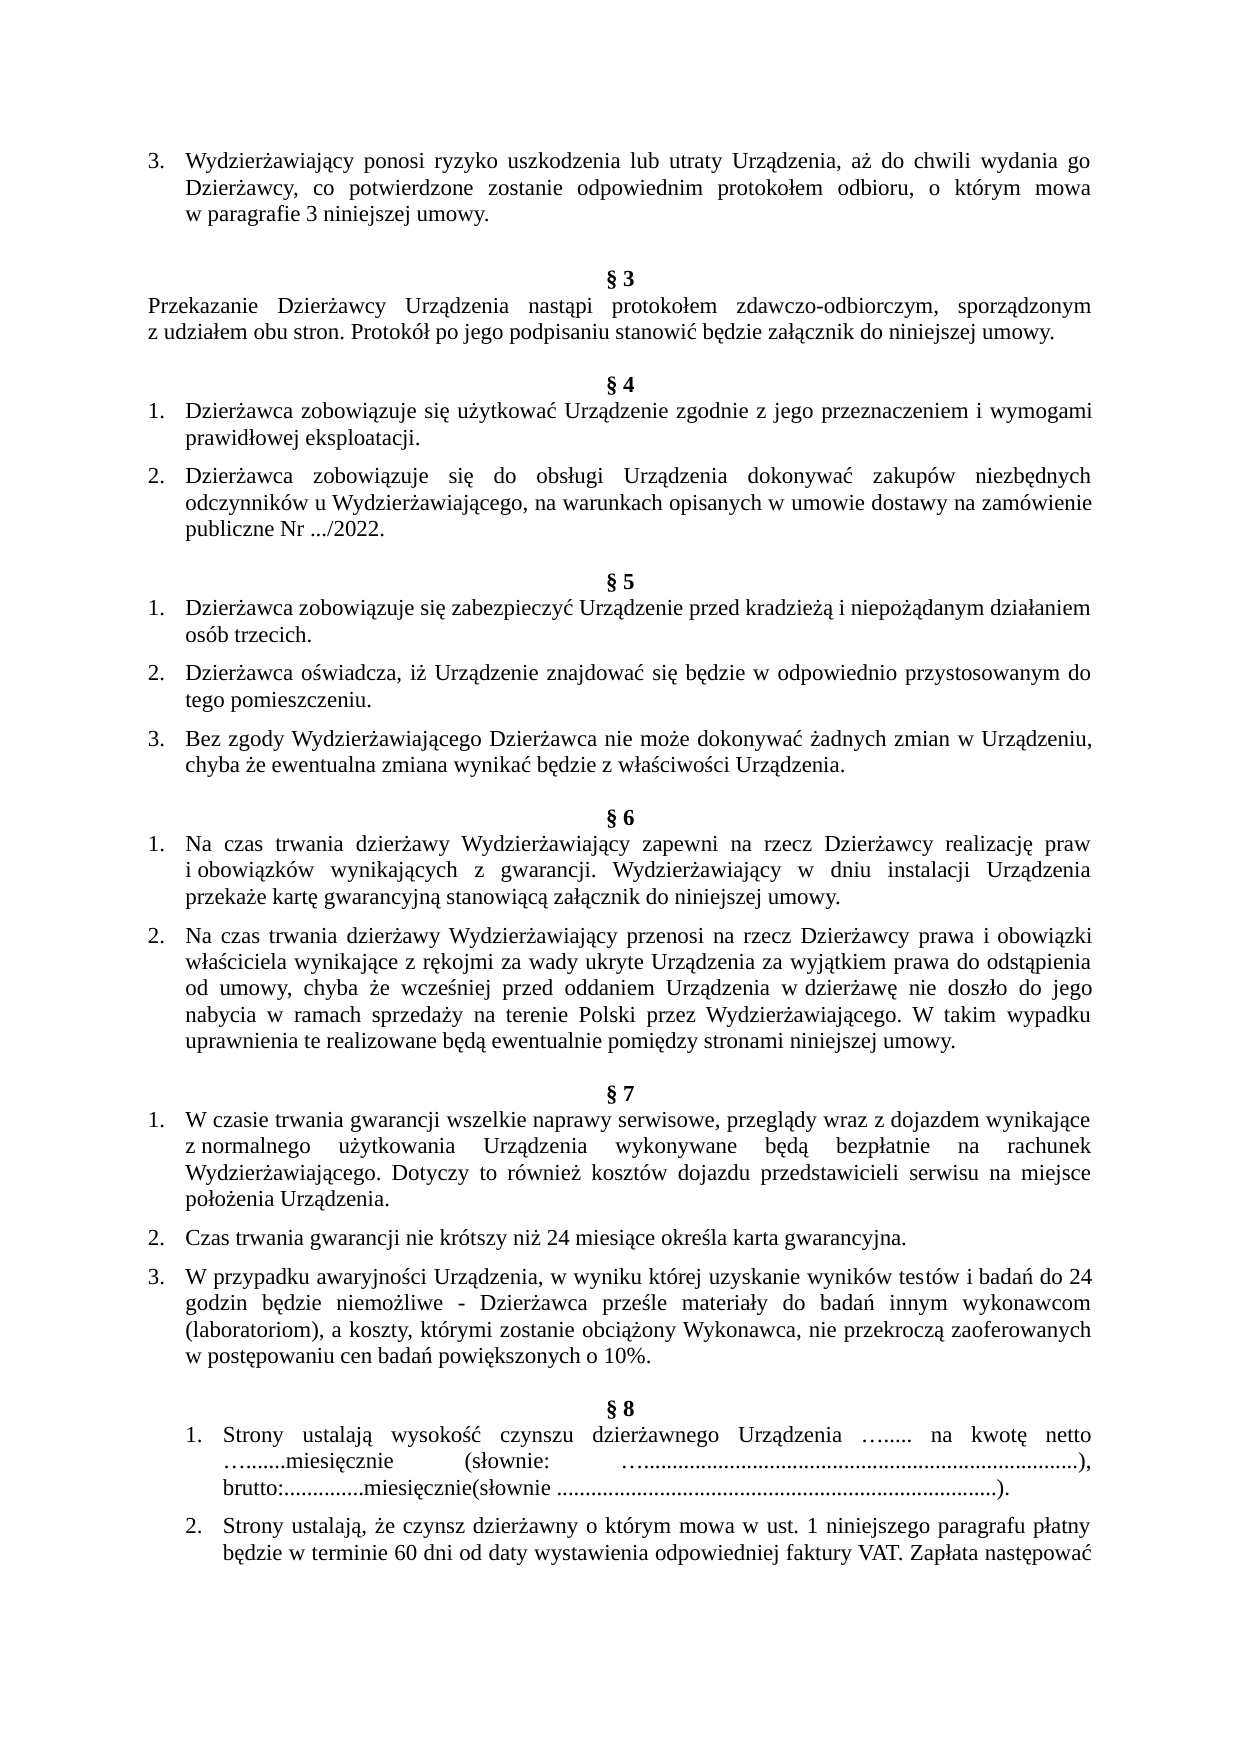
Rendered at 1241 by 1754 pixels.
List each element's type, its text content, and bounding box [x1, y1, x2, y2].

list Wydzierżawiający ponosi ryzyko uszkodzenia lub utraty Urządzenia, aż do chwili wydania go Dzierżawcy, co potwierdzone zostanie odpowiednim protokołem odbioru, o którym mowa w paragrafie 3 niniejszej umowy. [148, 148, 1092, 227]
list W przypadku awaryjności Urządzenia, w wyniku której uzyskanie wyników testów i badań do 24 godzin będzie niemożliwe - Dzierżawca prześle materiały do badań innym wykonawcom (laboratoriom), a koszty, którymi zostanie obciążony Wykonawca, nie przekroczą zaoferowanych w postępowaniu cen badań powiększonych o 10%. [148, 1263, 1092, 1368]
text § 6 [148, 804, 1092, 830]
text § 3 [148, 266, 1092, 292]
text Przekazanie Dzierżawcy Urządzenia nastąpi protokołem zdawczo-odbiorczym, sporządzonym z udziałem obu stron. Protokół po jego podpisaniu stanowić będzie załącznik do niniejszej umowy. [148, 292, 1092, 344]
list Czas trwania gwarancji nie krótszy niż 24 miesiące określa karta gwarancyjna. [148, 1224, 1092, 1250]
list Dzierżawca oświadcza, iż Urządzenie znajdować się będzie w odpowiednio przystosowanym do tego pomieszczeniu. [148, 659, 1092, 712]
list Dzierżawca zobowiązuje się użytkować Urządzenie zgodnie z jego przeznaczeniem i wymogami prawidłowej eksploatacji. [148, 397, 1092, 450]
list Bez zgody Wydzierżawiającego Dzierżawca nie może dokonywać żadnych zmian w Urządzeniu, chyba że ewentualna zmiana wynikać będzie z właściwości Urządzenia. [148, 725, 1092, 777]
list Na czas trwania dzierżawy Wydzierżawiający zapewni na rzecz Dzierżawcy realizację praw i obowiązków wynikających z gwarancji. Wydzierżawiający w dniu instalacji Urządzenia przekaże kartę gwarancyjną stanowiącą załącznik do niniejszej umowy. [148, 830, 1092, 909]
text § 5 [148, 568, 1092, 594]
list W czasie trwania gwarancji wszelkie naprawy serwisowe, przeglądy wraz z dojazdem wynikające z normalnego użytkowania Urządzenia wykonywane będą bezpłatnie na rachunek Wydzierżawiającego. Dotyczy to również kosztów dojazdu przedstawicieli serwisu na miejsce położenia Urządzenia. [148, 1106, 1092, 1212]
text § 4 [148, 371, 1092, 397]
text § 8 [148, 1395, 1092, 1421]
list Dzierżawca zobowiązuje się do obsługi Urządzenia dokonywać zakupów niezbędnych odczynników u Wydzierżawiającego, na warunkach opisanych w umowie dostawy na zamówienie publiczne Nr .../2022. [148, 462, 1092, 542]
list Dzierżawca zobowiązuje się zabezpieczyć Urządzenie przed kradzieżą i niepożądanym działaniem osób trzecich. [148, 594, 1092, 647]
list Strony ustalają, że czynsz dzierżawny o którym mowa w ust. 1 niniejszego paragrafu płatny będzie w terminie 60 dni od daty wystawienia odpowiedniej faktury VAT. Zapłata następować [185, 1513, 1092, 1565]
list Strony ustalają wysokość czynszu dzierżawnego Urządzenia …..... na kwotę netto ….......miesięcznie (słownie: …............................................................................), brutto:..............miesięcznie(słownie .............................................................................). [185, 1421, 1092, 1500]
text § 7 [148, 1080, 1092, 1106]
list Na czas trwania dzierżawy Wydzierżawiający przenosi na rzecz Dzierżawcy prawa i obowiązki właściciela wynikające z rękojmi za wady ukryte Urządzenia za wyjątkiem prawa do odstąpienia od umowy, chyba że wcześniej przed oddaniem Urządzenia w dzierżawę nie doszło do jego nabycia w ramach sprzedaży na terenie Polski przez Wydzierżawiającego. W takim wypadku uprawnienia te realizowane będą ewentualnie pomiędzy stronami niniejszej umowy. [148, 922, 1092, 1053]
